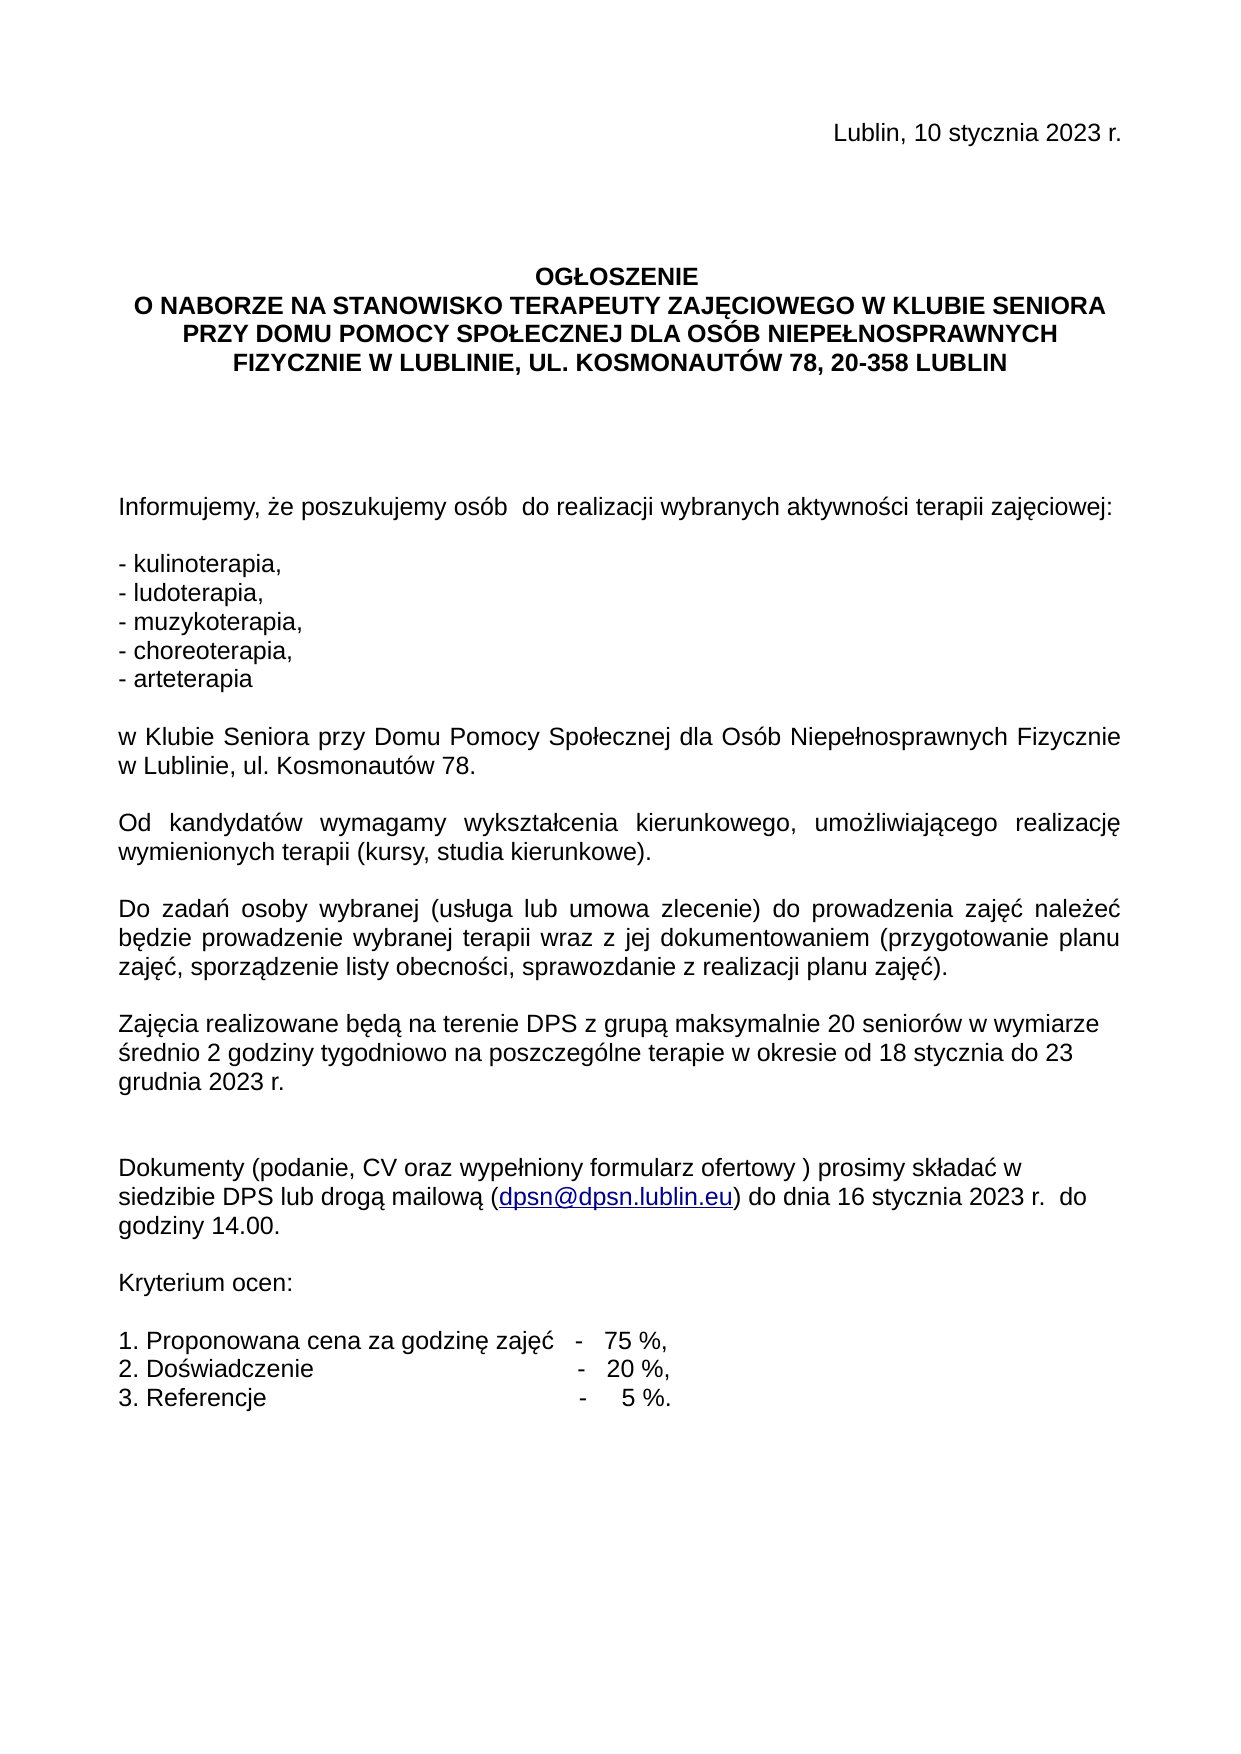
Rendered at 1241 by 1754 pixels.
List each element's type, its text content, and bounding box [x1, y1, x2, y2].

text - kulinoterapia, [118, 549, 1122, 578]
text Od kandydatów wymagamy wykształcenia kierunkowego, umożliwiającego realizację wymienionych terapii (kursy, studia kierunkowe). [118, 808, 1122, 866]
text Lublin, 10 stycznia 2023 r. [118, 118, 1122, 147]
text w Klubie Seniora przy Domu Pomocy Społecznej dla Osób Niepełnosprawnych Fizycznie w Lublinie, ul. Kosmonautów 78. [118, 722, 1122, 779]
text Kryterium ocen: [118, 1268, 1122, 1297]
text 1. Proponowana cena za godzinę zajęć - 75 %, [118, 1326, 1122, 1354]
text 3. Referencje - 5 %. [118, 1383, 1122, 1412]
text - choreoterapia, [118, 636, 1122, 664]
text O NABORZE NA STANOWISKO TERAPEUTY ZAJĘCIOWEGO W KLUBIE SENIORA PRZY DOMU POMOCY SPOŁECZNEJ DLA OSÓB NIEPEŁNOSPRAWNYCH FIZYCZNIE W LUBLINIE, UL. KOSMONAUTÓW 78, 20-358 LUBLIN [118, 291, 1122, 377]
text Dokumenty (podanie, CV oraz wypełniony formularz ofertowy ) prosimy składać w siedzibie DPS lub drogą mailową (dpsn@dpsn.lublin.eu) do dnia 16 stycznia 2023 r. do godziny 14.00. [118, 1153, 1122, 1239]
text - ludoterapia, [118, 578, 1122, 607]
text Do zadań osoby wybranej (usługa lub umowa zlecenie) do prowadzenia zajęć należeć będzie prowadzenie wybranej terapii wraz z jej dokumentowaniem (przygotowanie planu zajęć, sporządzenie listy obecności, sprawozdanie z realizacji planu zajęć). [118, 894, 1122, 981]
text - muzykoterapia, [118, 607, 1122, 636]
text OGŁOSZENIE [118, 262, 1122, 291]
text - arteterapia [118, 664, 1122, 693]
text 2. Doświadczenie - 20 %, [118, 1354, 1122, 1383]
text Informujemy, że poszukujemy osób do realizacji wybranych aktywności terapii zajęciowej: [118, 492, 1122, 521]
text Zajęcia realizowane będą na terenie DPS z grupą maksymalnie 20 seniorów w wymiarze średnio 2 godziny tygodniowo na poszczególne terapie w okresie od 18 stycznia do 23 grudnia 2023 r. [118, 1009, 1122, 1096]
